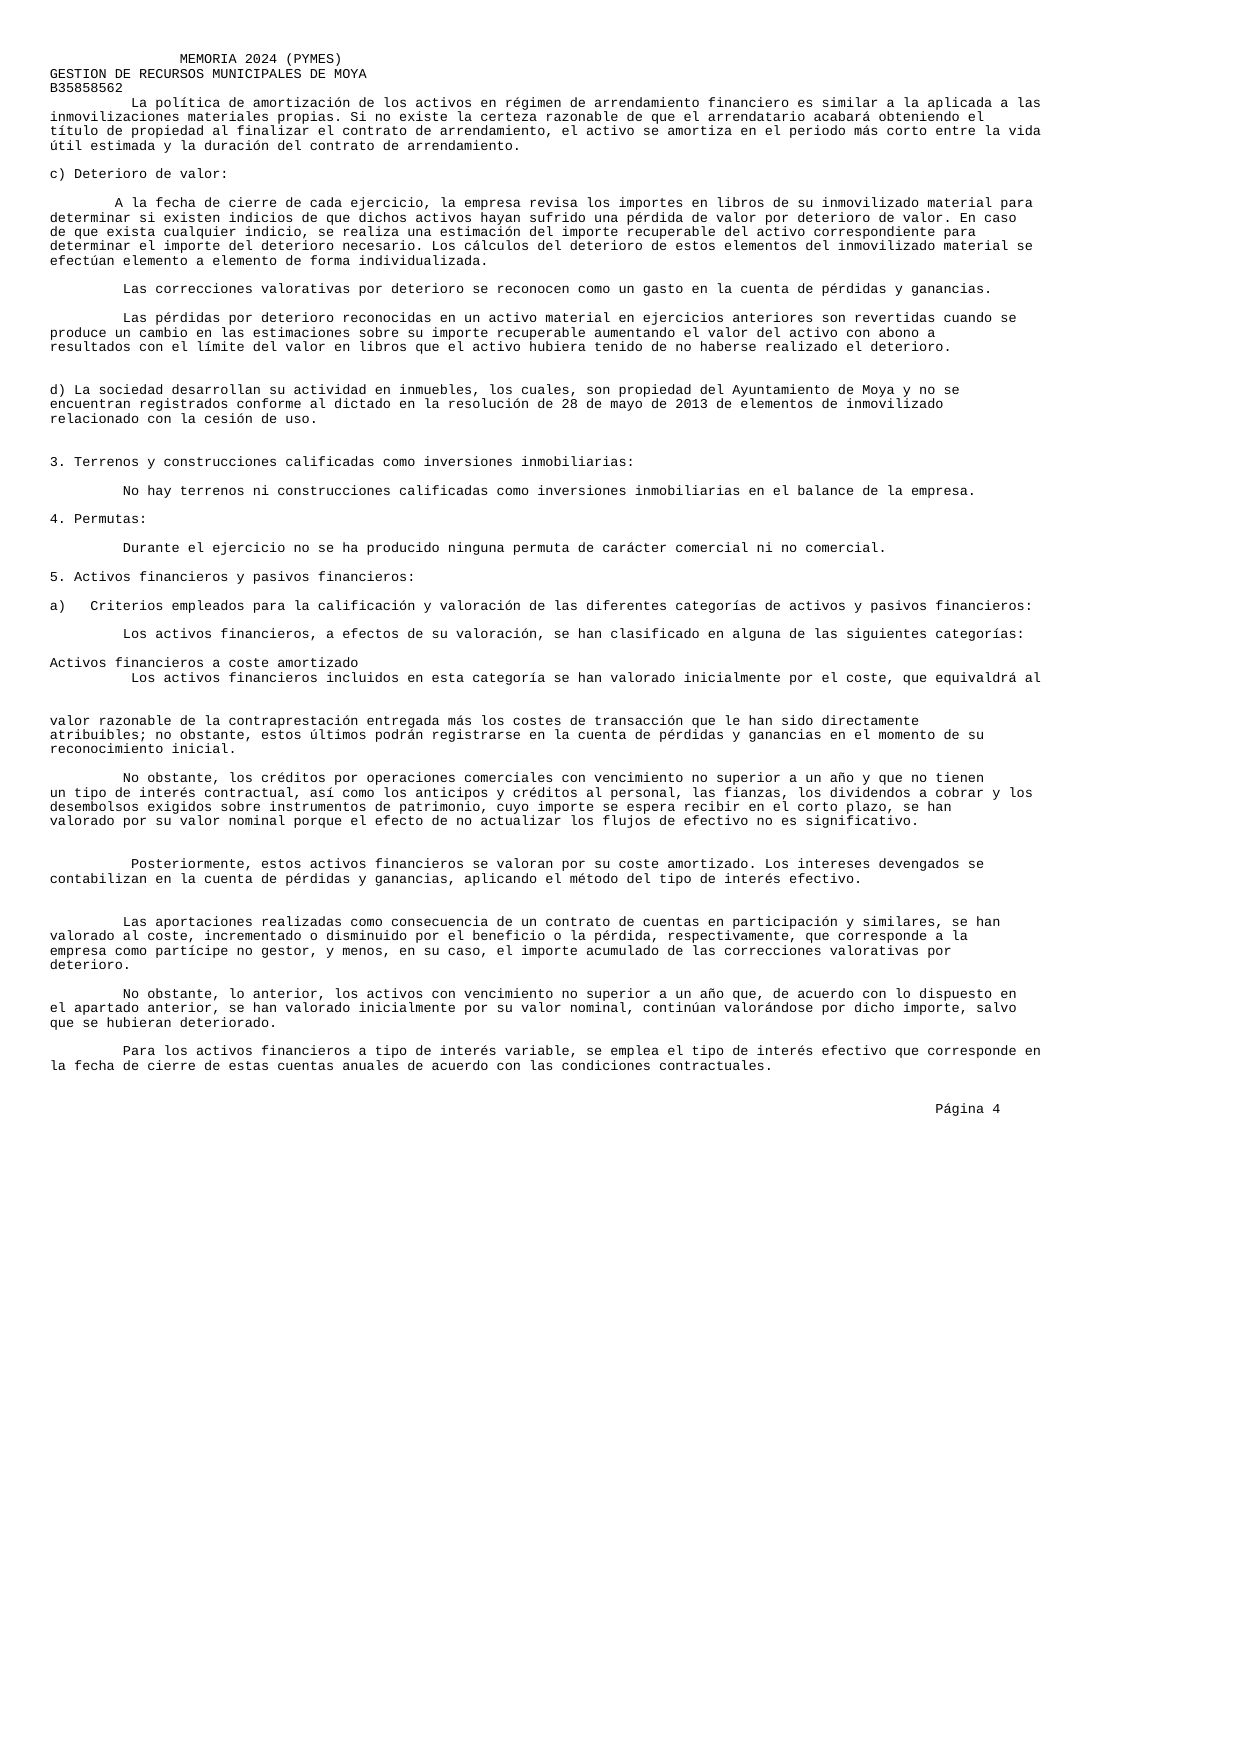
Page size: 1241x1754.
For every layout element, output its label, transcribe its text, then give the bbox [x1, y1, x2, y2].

text MEMORIA 2024 (PYMES) GESTION DE RECURSOS MUNICIPALES DE MOYA B35858562 La política de amortización de los activos en régimen de arrendamiento financiero es similar a la aplicada a las inmovilizaciones materiales propias. Si no existe la certeza razonable de que el arrendatario acabará obteniendo el título de propiedad al finalizar el contrato de arrendamiento, el activo se amortiza en el periodo más corto entre la vida útil estimada y la duración del contrato de arrendamiento. c) Deterioro de valor: A la fecha de cierre de cada ejercicio, la empresa revisa los importes en libros de su inmovilizado material para determinar si existen indicios de que dichos activos hayan sufrido una pérdida de valor por deterioro de valor. En caso de que exista cualquier indicio, se realiza una estimación del importe recuperable del activo correspondiente para determinar el importe del deterioro necesario. Los cálculos del deterioro de estos elementos del inmovilizado material se efectúan elemento a elemento de forma individualizada. Las correcciones valorativas por deterioro se reconocen como un gasto en la cuenta de pérdidas y ganancias. Las pérdidas por deterioro reconocidas en un activo material en ejercicios anteriores son revertidas cuando se produce un cambio en las estimaciones sobre su importe recuperable aumentando el valor del activo con abono a resultados con el límite del valor en libros que el activo hubiera tenido de no haberse realizado el deterioro. d) La sociedad desarrollan su actividad en inmuebles, los cuales, son propiedad del Ayuntamiento de Moya y no se encuentran registrados conforme al dictado en la resolución de 28 de mayo de 2013 de elementos de inmovilizado relacionado con la cesión de uso. 3. Terrenos y construcciones calificadas como inversiones inmobiliarias: No hay terrenos ni construcciones calificadas como inversiones inmobiliarias en el balance de la empresa. 4. Permutas: Durante el ejercicio no se ha producido ninguna permuta de carácter comercial ni no comercial. 5. Activos financieros y pasivos financieros: a) Criterios empleados para la calificación y valoración de las diferentes categorías de activos y pasivos financieros: Los activos financieros, a efectos de su valoración, se han clasificado en alguna de las siguientes categorías: Activos financieros a coste amortizado Los activos financieros incluidos en esta categoría se han valorado inicialmente por el coste, que equivaldrá al valor razonable de la contraprestación entregada más los costes de transacción que le han sido directamente atribuibles; no obstante, estos últimos podrán registrarse en la cuenta de pérdidas y ganancias en el momento de su reconocimiento inicial. No obstante, los créditos por operaciones comerciales con vencimiento no superior a un año y que no tienen un tipo de interés contractual, así como los anticipos y créditos al personal, las fianzas, los dividendos a cobrar y los desembolsos exigidos sobre instrumentos de patrimonio, cuyo importe se espera recibir en el corto plazo, se han valorado por su valor nominal porque el efecto de no actualizar los flujos de efectivo no es significativo. Posteriormente, estos activos financieros se valoran por su coste amortizado. Los intereses devengados se contabilizan en la cuenta de pérdidas y ganancias, aplicando el método del tipo de interés efectivo. Las aportaciones realizadas como consecuencia de un contrato de cuentas en participación y similares, se han valorado al coste, incrementado o disminuido por el beneficio o la pérdida, respectivamente, que corresponde a la empresa como partícipe no gestor, y menos, en su caso, el importe acumulado de las correcciones valorativas por deterioro. No obstante, lo anterior, los activos con vencimiento no superior a un año que, de acuerdo con lo dispuesto en el apartado anterior, se han valorado inicialmente por su valor nominal, continúan valorándose por dicho importe, salvo que se hubieran deteriorado. Para los activos financieros a tipo de interés variable, se emplea el tipo de interés efectivo que corresponde en la fecha de cierre de estas cuentas anuales de acuerdo con las condiciones contractuales. Página 4 [49, 52, 1191, 1116]
